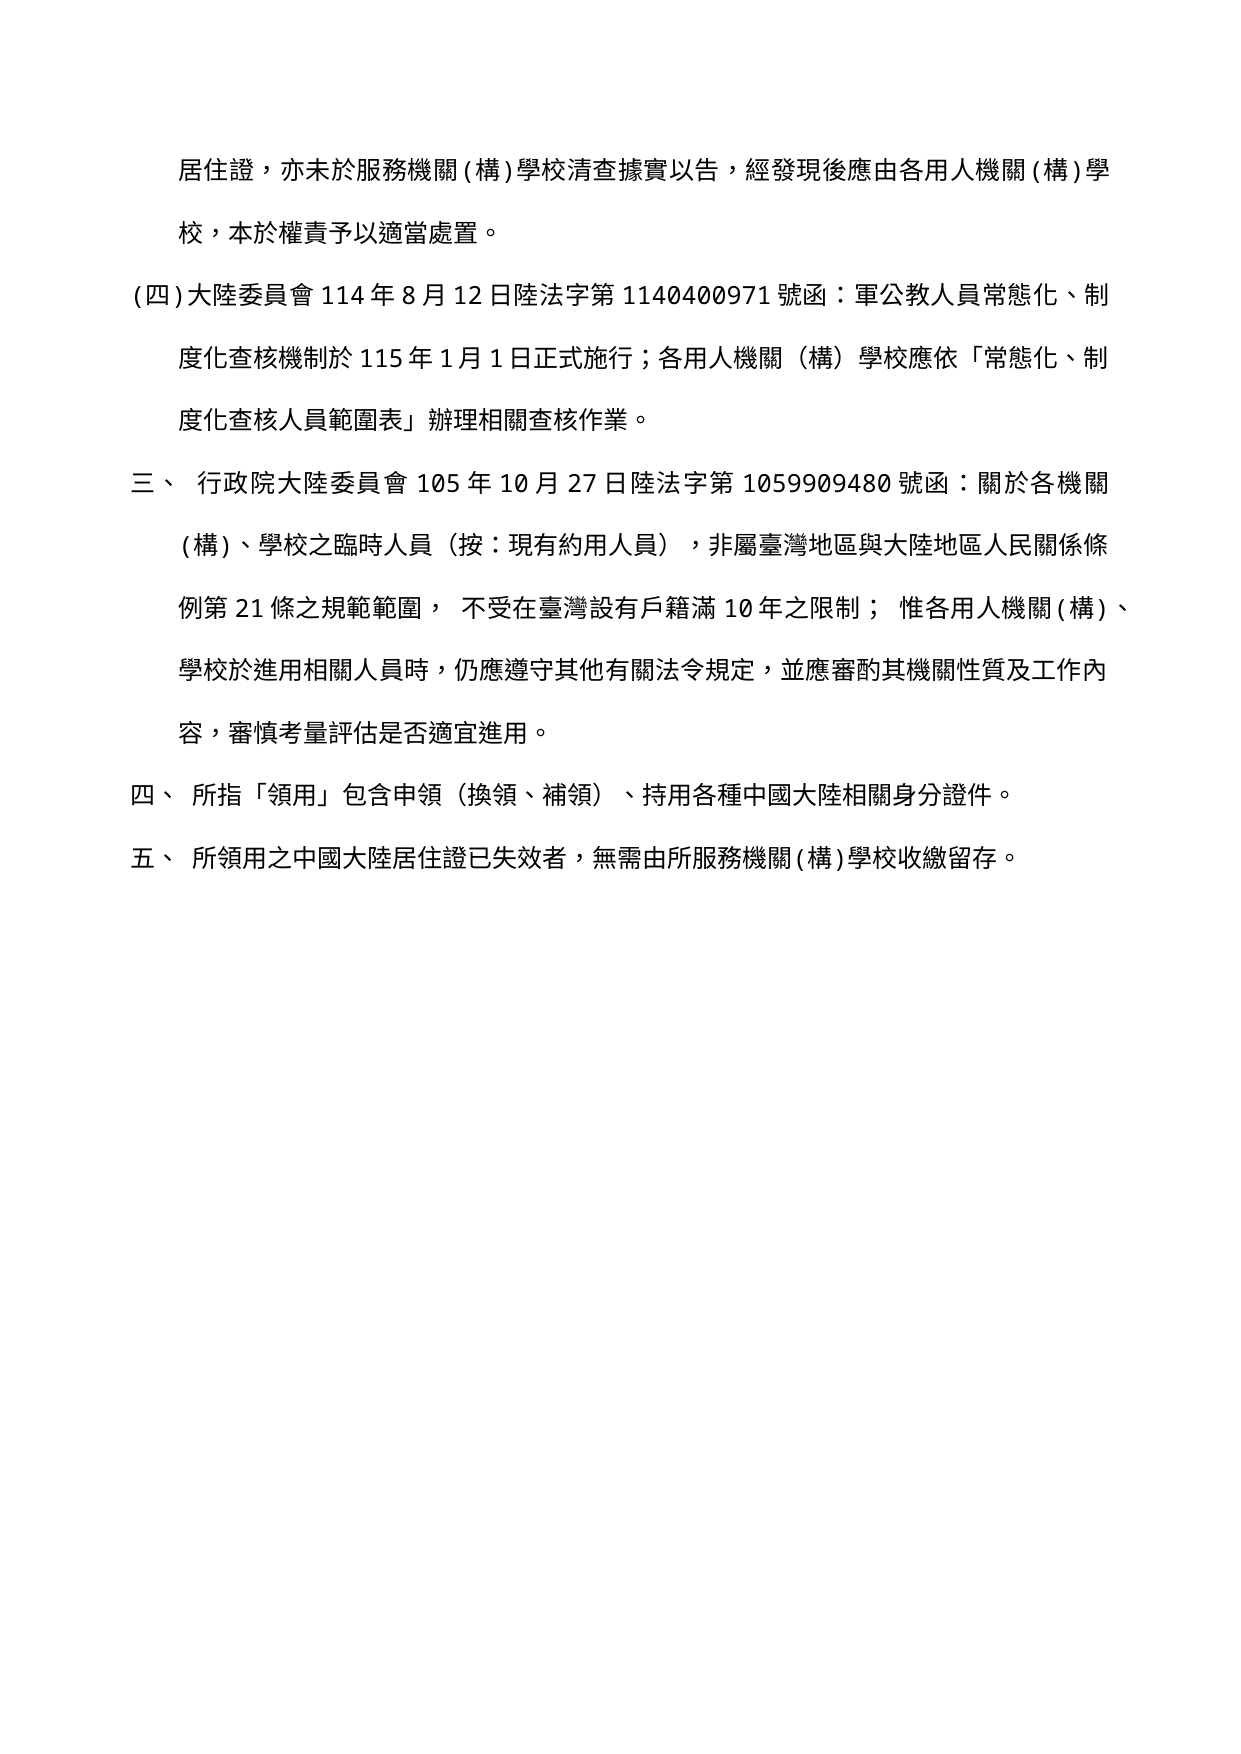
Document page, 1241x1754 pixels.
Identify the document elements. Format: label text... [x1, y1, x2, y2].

text 三、 行政院大陸委員會105年10月27日陸法字第1059909480號函：關於各機關(構)、學校之臨時人員（按：現有約用人員），非屬臺灣地區與大陸地區人民關係條例第21條之規範範圍， 不受在臺灣設有戶籍滿10年之限制； 惟各用人機關(構)、學校於進用相關人員時，仍應遵守其他有關法令規定，並應審酌其機關性質及工作內容，審慎考量評估是否適宜進用。 [130, 439, 1110, 752]
text 四、 所指「領用」包含申領（換領、補領）、持用各種中國大陸相關身分證件。 [130, 752, 1110, 814]
text (三)行政院秘書長114年5月19日院臺法長字第1140610014、1140610014A 號函：禁止現職軍公教人員申領持用中國大陸居住證，倘現職軍公教人員違反規定申領持用居住證，亦未於服務機關(構)學校清查據實以告，經發現後應由各用人機關(構)學校，本於權責予以適當處置。 [130, 127, 1110, 252]
text (四)大陸委員會114年8月12日陸法字第1140400971號函：軍公教人員常態化、制度化查核機制於115年1月1日正式施行；各用人機關（構）學校應依「常態化、制度化查核人員範圍表」辦理相關查核作業。 [130, 252, 1110, 439]
text 五、 所領用之中國大陸居住證已失效者，無需由所服務機關(構)學校收繳留存。 [130, 814, 1110, 877]
